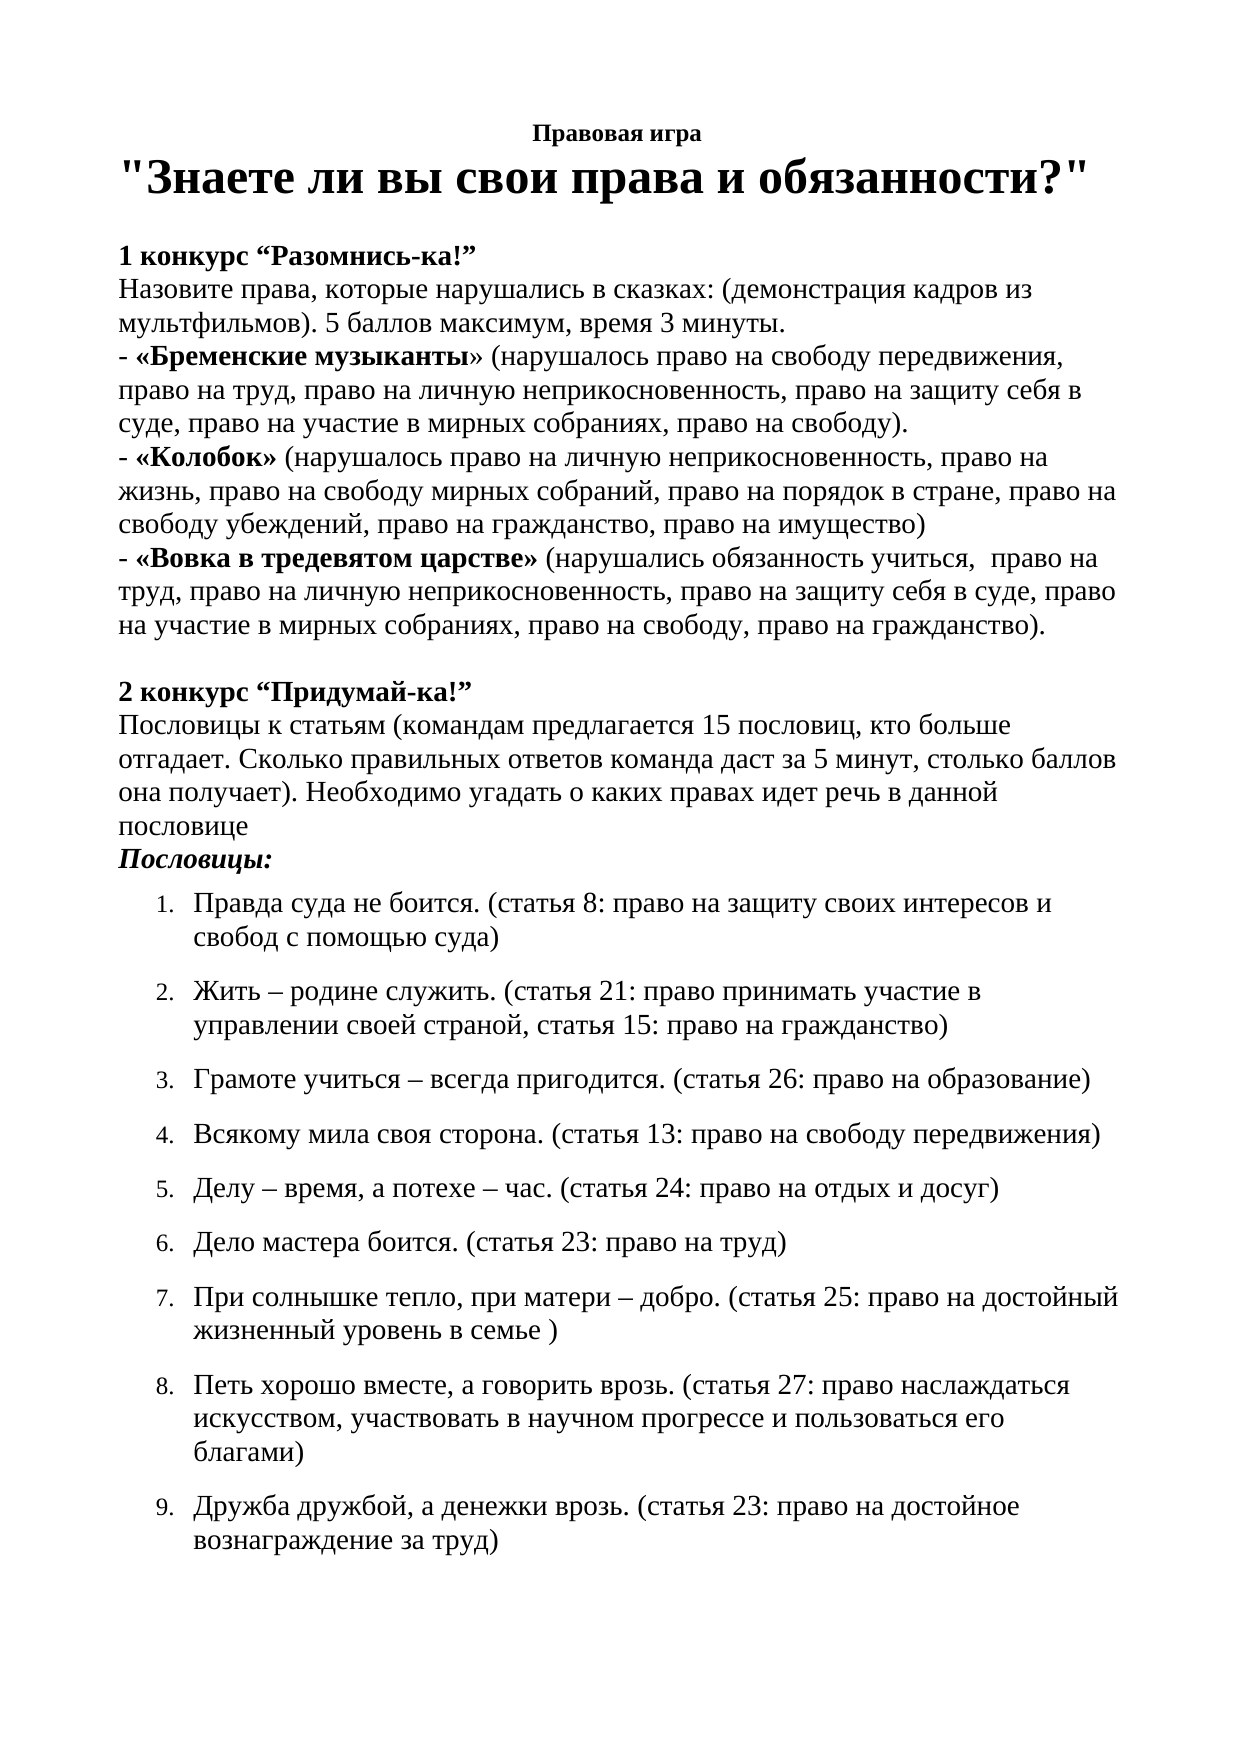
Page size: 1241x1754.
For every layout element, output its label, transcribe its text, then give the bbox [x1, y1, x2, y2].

list Грамоте учиться – всегда пригодится. (статья 26: право на образование) [156, 1061, 1122, 1095]
list Жить – родине служить. (статья 21: право принимать участие в управлении своей страной, статья 15: право на гражданство) [156, 973, 1122, 1041]
text - «Вовка в тредевятом царстве» (нарушались обязанность учиться, право на труд, право на личную неприкосновенность, право на защиту себя в суде, право на участие в мирных собраниях, право на свободу, право на гражданство). [118, 540, 1122, 640]
list При солнышке тепло, при матери – добро. (статья 25: право на достойный жизненный уровень в семье ) [156, 1279, 1122, 1346]
list Всякому мила своя сторона. (статья 13: право на свободу передвижения) [156, 1116, 1122, 1149]
text Назовите права, которые нарушались в сказках: (демонстрация кадров из мультфильмов). 5 баллов максимум, время 3 минуты. [118, 271, 1122, 338]
text - «Колобок» (нарушалось право на личную неприкосновенность, право на жизнь, право на свободу мирных собраний, право на порядок в стране, право на свободу убеждений, право на гражданство, право на имущество) [118, 439, 1122, 540]
list Делу – время, а потехе – час. (статья 24: право на отдых и досуг) [156, 1170, 1122, 1204]
text 2 конкурс “Придумай-ка!” [118, 674, 1122, 707]
text - «Бременские музыканты» (нарушалось право на свободу передвижения, право на труд, право на личную неприкосновенность, право на защиту себя в суде, право на участие в мирных собраниях, право на свободу). [118, 338, 1122, 439]
list Петь хорошо вместе, а говорить врозь. (статья 27: право наслаждаться искусством, участвовать в научном прогрессе и пользоваться его благами) [156, 1367, 1122, 1467]
text Правовая игра [118, 118, 1122, 147]
text Пословицы к статьям (командам предлагается 15 пословиц, кто больше отгадает. Сколько правильных ответов команда даст за 5 минут, столько баллов она получает). Необходимо угадать о каких правах идет речь в данной пословице [118, 707, 1122, 842]
text "Знаете ли вы свои права и обязанности?" [118, 147, 1122, 204]
text 1 конкурс “Разомнись-ка!” [118, 238, 1122, 271]
text Пословицы: [118, 842, 1122, 875]
list Дружба дружбой, а денежки врозь. (статья 23: право на достойное вознаграждение за труд) [156, 1488, 1122, 1555]
list Дело мастера боится. (статья 23: право на труд) [156, 1224, 1122, 1258]
list Правда суда не боится. (статья 8: право на защиту своих интересов и свобод с помощью суда) [156, 886, 1122, 953]
